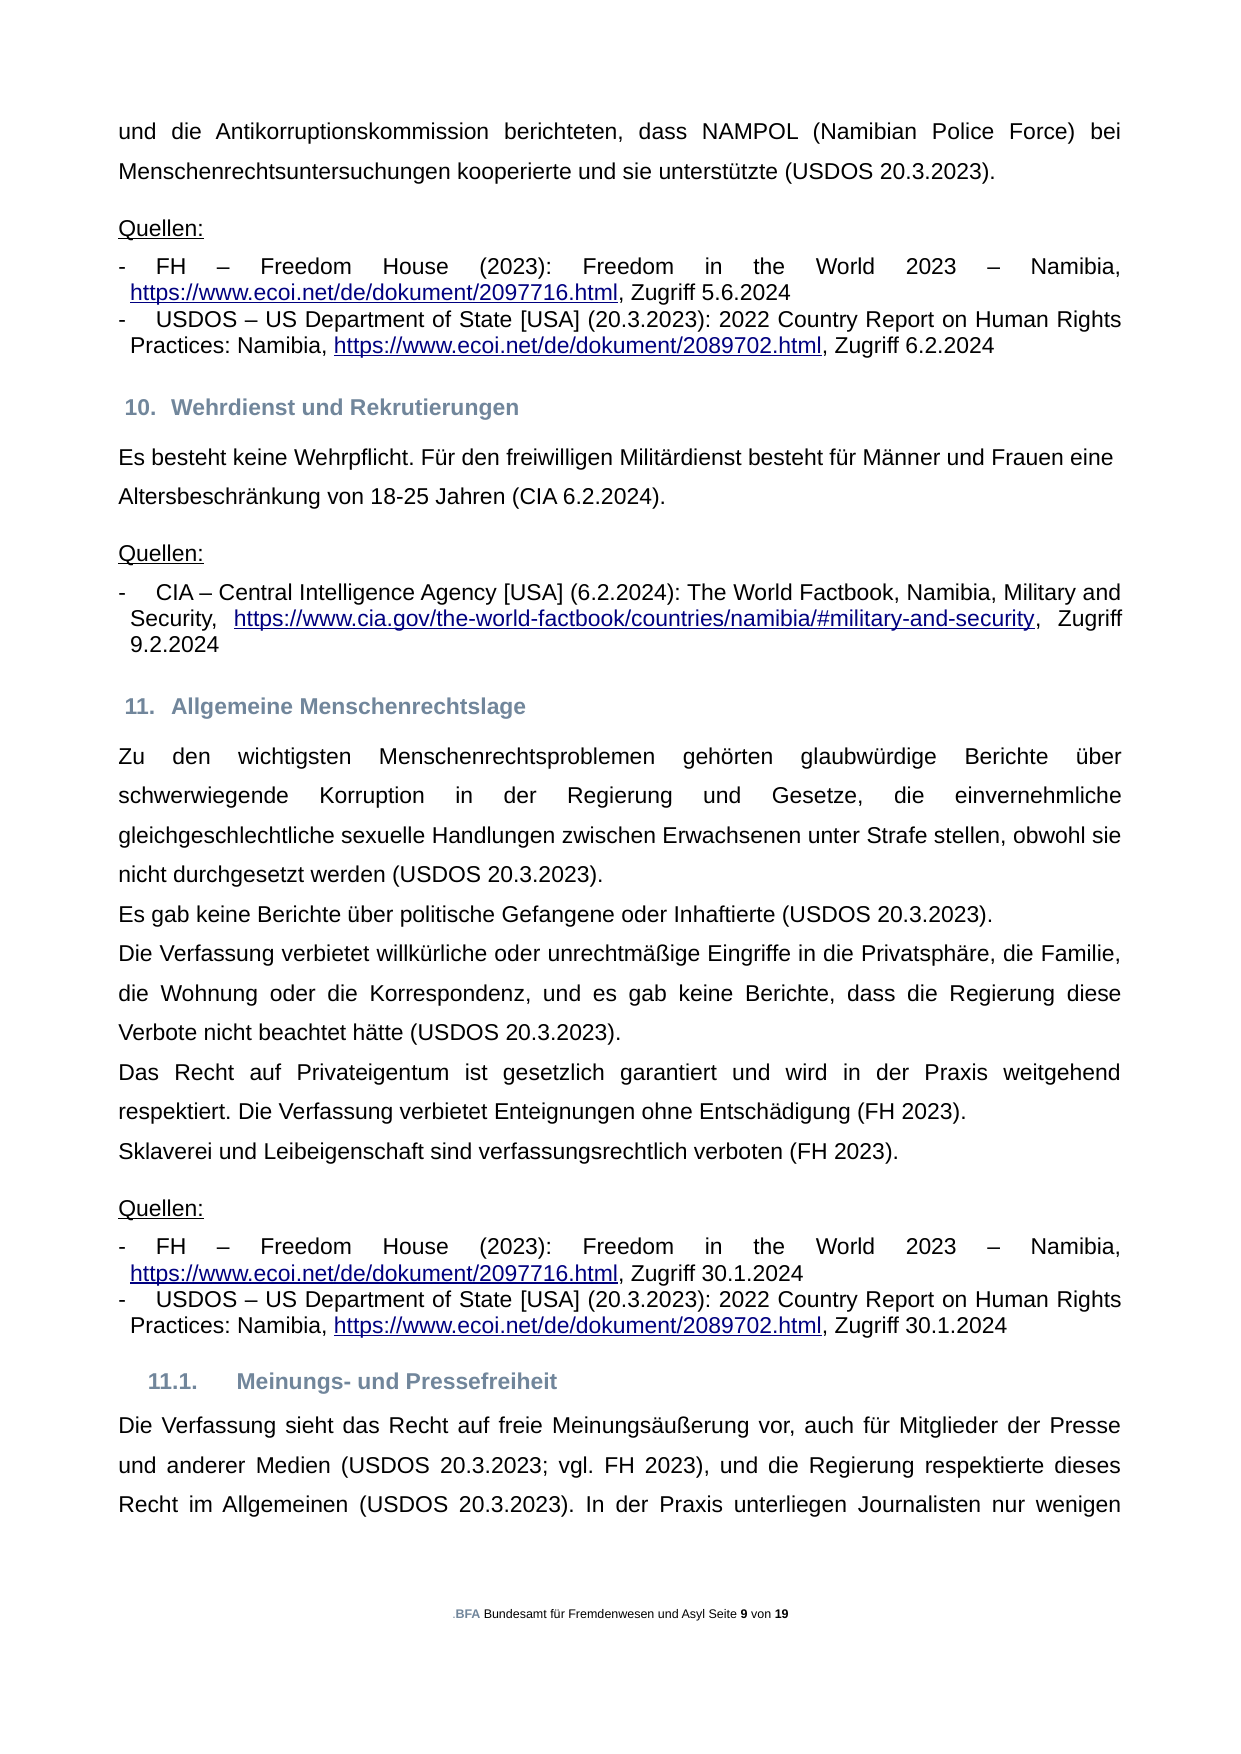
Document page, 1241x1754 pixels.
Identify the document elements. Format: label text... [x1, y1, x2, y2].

subtitle Wehrdienst und Rekrutierungen [118, 394, 1112, 420]
text Es gab keine Berichte über politische Gefangene oder Inhaftierte (USDOS 20.3.2023). [118, 901, 1122, 927]
text Das Recht auf Privateigentum ist gesetzlich garantiert und wird in der Praxis weitgehend respektiert. Die Verfassung verbietet Enteignungen ohne Entschädigung (FH 2023). [118, 1059, 1122, 1125]
list FH – Freedom House (2023): Freedom in the World 2023 – Namibia, https://www.ecoi.net/de/dokument/2097716.html, Zugriff 5.6.2024 [118, 253, 1122, 306]
text und die Antikorruptionskommission berichteten, dass NAMPOL (Namibian Police Force) bei Menschenrechtsuntersuchungen kooperierte und sie unterstützte (USDOS 20.3.2023). [118, 118, 1122, 184]
text Sklaverei und Leibeigenschaft sind verfassungsrechtlich verboten (FH 2023). [118, 1138, 1122, 1164]
text Zu den wichtigsten Menschenrechtsproblemen gehörten glaubwürdige Berichte über schwerwiegende Korruption in der Regierung und Gesetze, die einvernehmliche gleichgeschlechtliche sexuelle Handlungen zwischen Erwachsenen unter Strafe stellen, obwohl sie nicht durchgesetzt werden (USDOS 20.3.2023). [118, 743, 1122, 888]
text Die Verfassung sieht das Recht auf freie Meinungsäußerung vor, auch für Mitglieder der Presse und anderer Medien (USDOS 20.3.2023; vgl. FH 2023), und die Regierung respektierte dieses Recht im Allgemeinen (USDOS 20.3.2023). In der Praxis unterliegen Journalisten nur wenigen [118, 1412, 1122, 1517]
list USDOS – US Department of State [USA] (20.3.2023): 2022 Country Report on Human Rights Practices: Namibia, https://www.ecoi.net/de/dokument/2089702.html, Zugriff 30.1.2024 [118, 1286, 1122, 1338]
subtitle Meinungs- und Pressefreiheit [148, 1368, 1111, 1394]
subtitle Allgemeine Menschenrechtslage [118, 693, 1112, 719]
list CIA – Central Intelligence Agency [USA] (6.2.2024): The World Factbook, Namibia, Military and Security, https://www.cia.gov/the-world-factbook/countries/namibia/#military-and-security, Zugriff 9.2.2024 [118, 578, 1122, 658]
text Quellen: [118, 540, 1122, 567]
list FH – Freedom House (2023): Freedom in the World 2023 – Namibia, https://www.ecoi.net/de/dokument/2097716.html, Zugriff 30.1.2024 [118, 1233, 1122, 1286]
text Quellen: [118, 215, 1122, 241]
text Quellen: [118, 1195, 1122, 1221]
list USDOS – US Department of State [USA] (20.3.2023): 2022 Country Report on Human Rights Practices: Namibia, https://www.ecoi.net/de/dokument/2089702.html, Zugriff 6.2.2024 [118, 306, 1122, 358]
text Es besteht keine Wehrpflicht. Für den freiwilligen Militärdienst besteht für Männer und Frauen eine Altersbeschränkung von 18-25 Jahren (CIA 6.2.2024). [118, 444, 1122, 509]
text Die Verfassung verbietet willkürliche oder unrechtmäßige Eingriffe in die Privatsphäre, die Familie, die Wohnung oder die Korrespondenz, und es gab keine Berichte, dass die Regierung diese Verbote nicht beachtet hätte (USDOS 20.3.2023). [118, 940, 1122, 1046]
